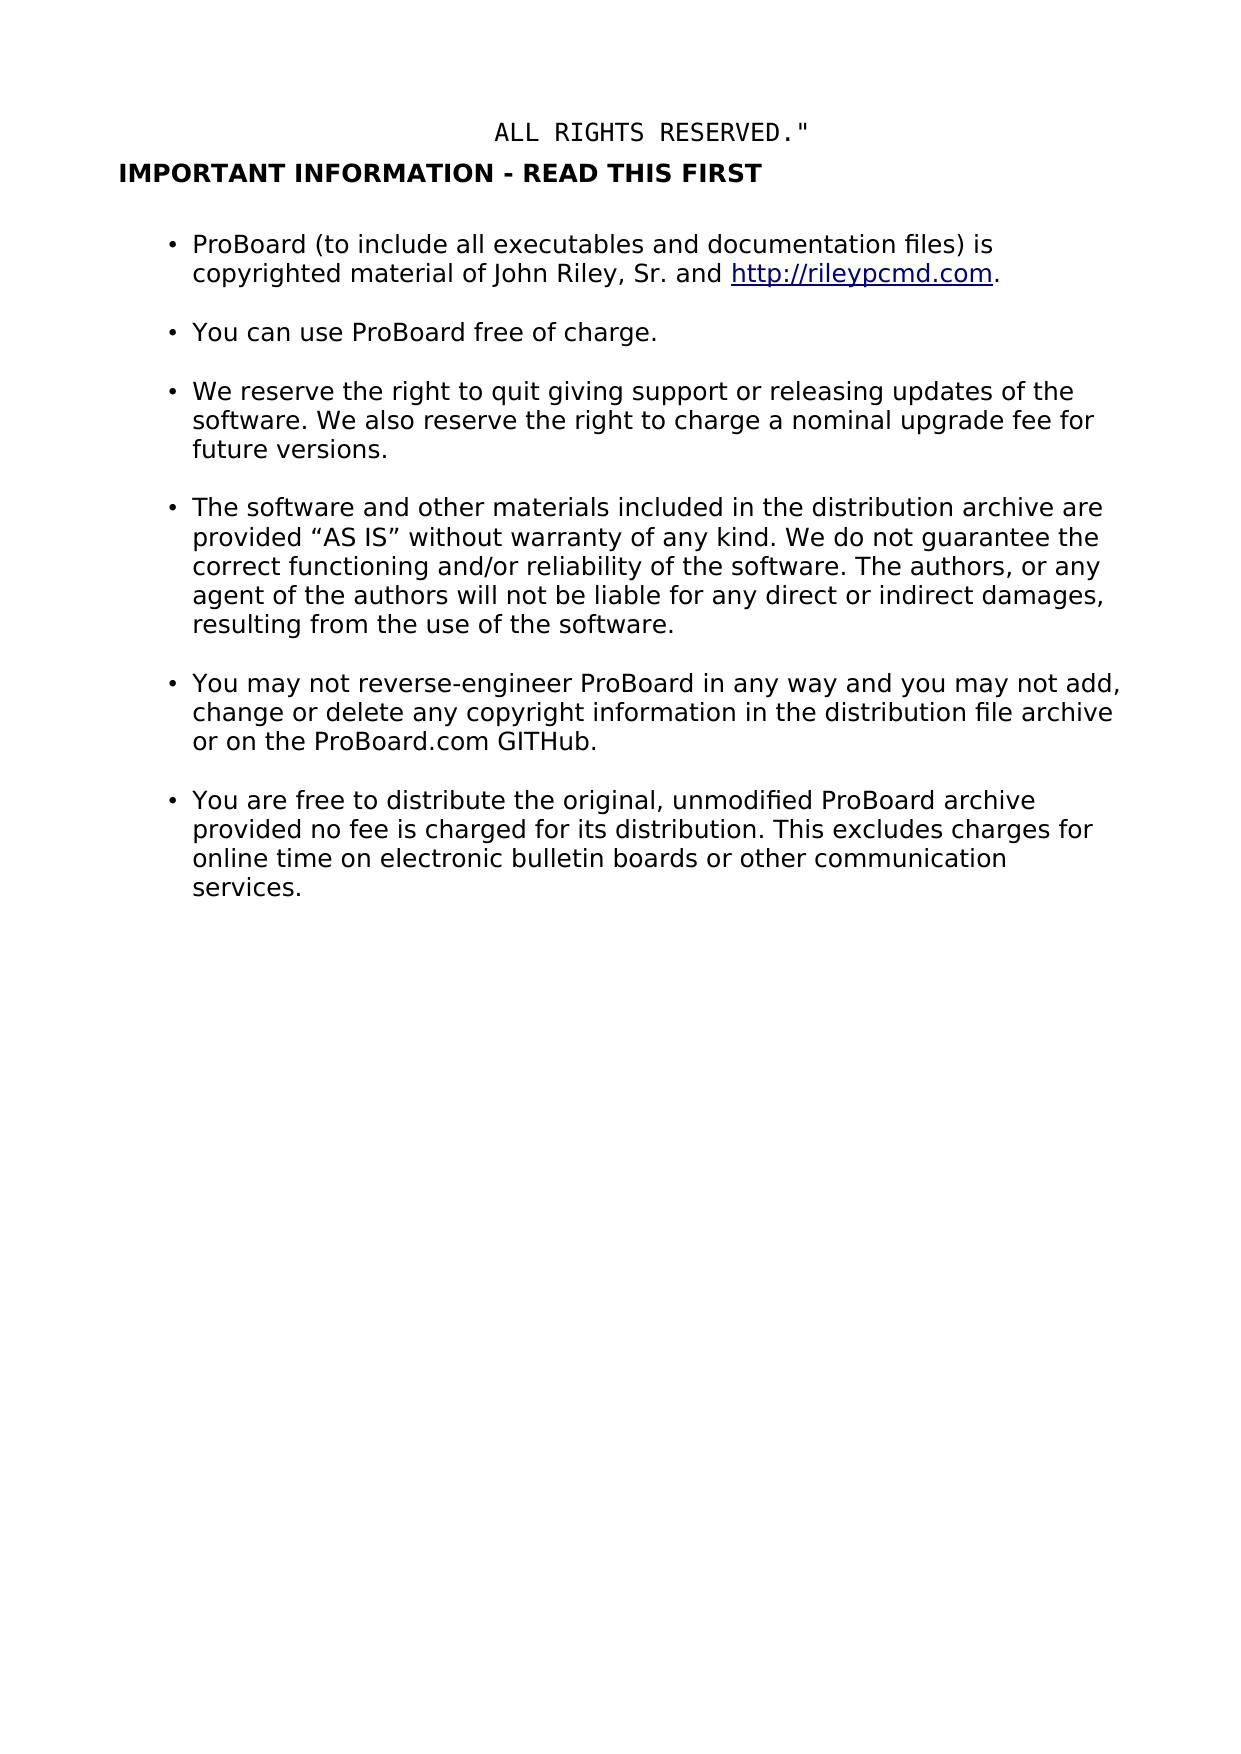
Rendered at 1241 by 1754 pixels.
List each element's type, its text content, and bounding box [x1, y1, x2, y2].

list ProBoard (to include all executables and documentation files) is copyrighted material of John Riley, Sr. and http://rileypcmd.com. [177, 230, 1122, 288]
list The software and other materials included in the distribution archive are provided “AS IS” without warranty of any kind. We do not guarantee the correct functioning and/or reliability of the software. The authors, or any agent of the authors will not be liable for any direct or indirect damages, resulting from the use of the software. [177, 494, 1122, 639]
list You may not reverse-engineer ProBoard in any way and you may not add, change or delete any copyright information in the distribution file archive or on the ProBoard.com GITHub. [177, 669, 1122, 756]
list You are free to distribute the original, unmodified ProBoard archive provided no fee is charged for its distribution. This excludes charges for online time on electronic bulletin boards or other communication services. [177, 786, 1122, 903]
list We reserve the right to quit giving support or releasing updates of the software. We also reserve the right to charge a nominal upgrade fee for future versions. [177, 377, 1122, 464]
text IMPORTANT INFORMATION - READ THIS FIRST [118, 159, 1122, 188]
list You can use ProBoard free of charge. [177, 318, 1122, 347]
text ALL RIGHTS RESERVED." [118, 118, 1122, 147]
